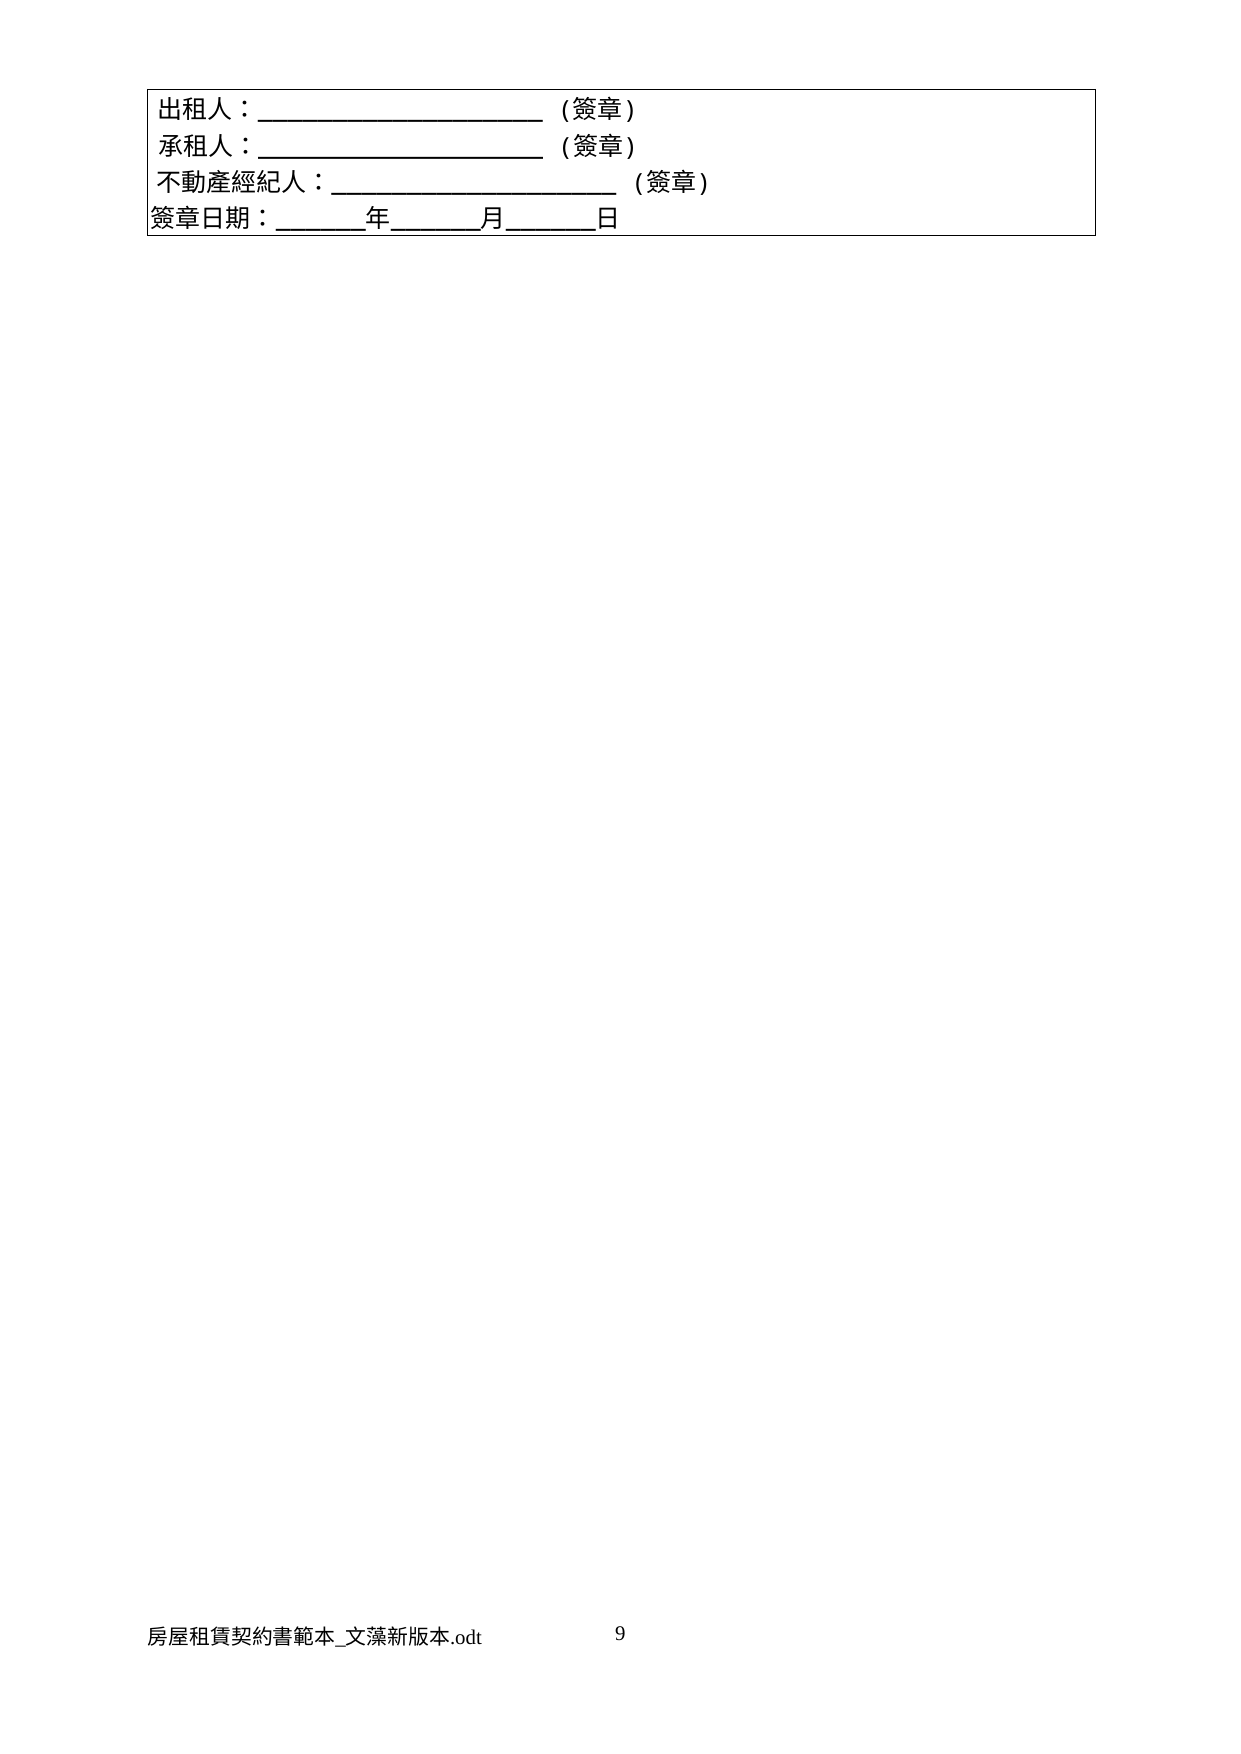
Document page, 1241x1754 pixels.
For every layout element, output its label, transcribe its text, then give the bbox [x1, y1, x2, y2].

table_cell 出租人：___________________ (簽章) 承租人：___________________ (簽章) 不動產經紀人：___________________ (簽章) 簽章日期：______年______月______日 [148, 90, 1095, 235]
